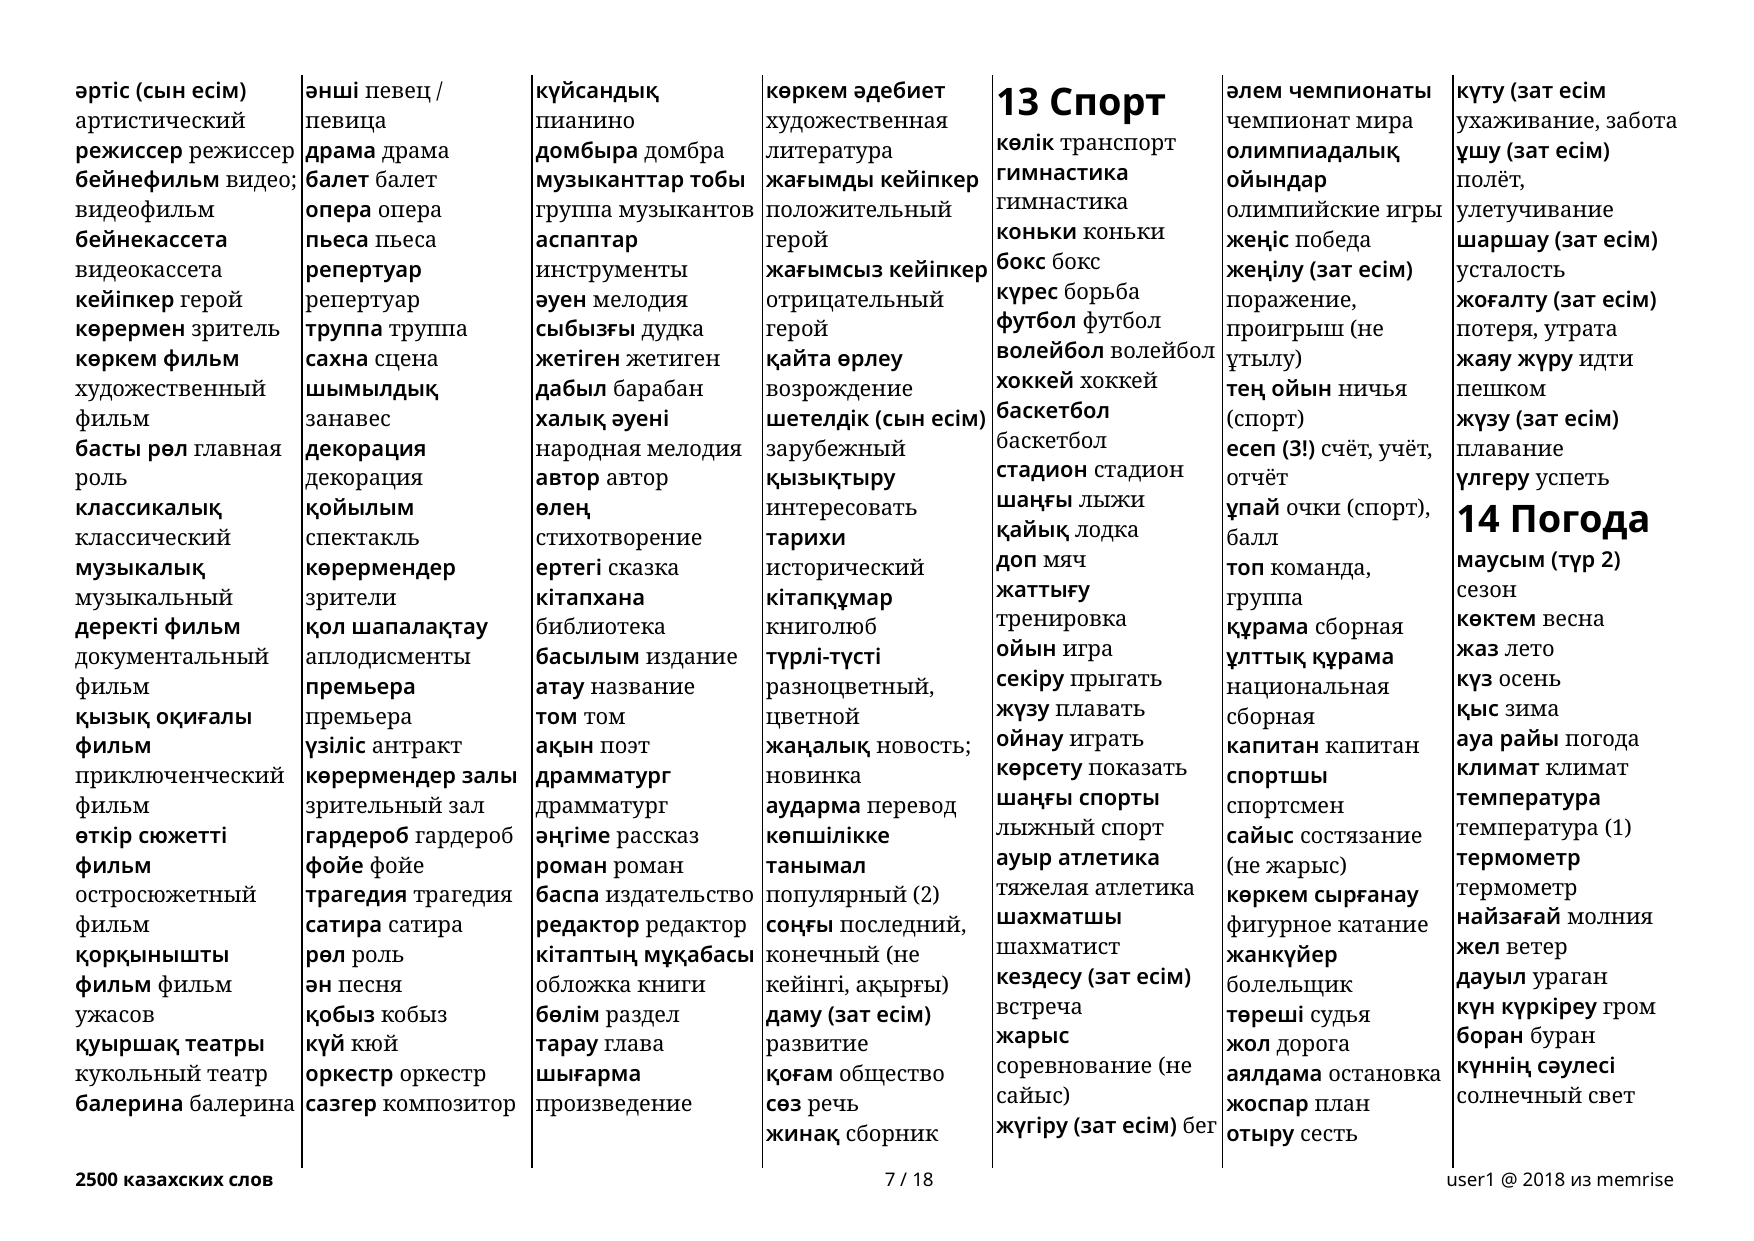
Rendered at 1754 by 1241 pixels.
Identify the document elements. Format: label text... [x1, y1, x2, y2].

subtitle 14 Погода [1456, 492, 1679, 544]
text классикалық классический [75, 492, 298, 552]
text дабыл барабан [535, 373, 758, 403]
text ойын игра [996, 633, 1218, 663]
text әнші певец / певица [305, 75, 528, 134]
text көрсету показать [996, 752, 1218, 782]
text даму (зат есім) развитие [766, 998, 988, 1058]
text күй кюй [305, 1028, 528, 1058]
text музыканттар тобы группа музыкантов [535, 164, 758, 224]
text қайық лодка [996, 514, 1218, 544]
text қызық оқиғалы фильм приключенческий фильм [75, 701, 298, 820]
text найзағай молния [1456, 901, 1679, 931]
text домбыра домбра [535, 134, 758, 164]
text секіру прыгать [996, 663, 1218, 693]
text деректі фильм документальный фильм [75, 611, 298, 701]
text сыбызғы дудка [535, 313, 758, 343]
text декорация декорация [305, 432, 528, 492]
text аспаптар инструменты [535, 224, 758, 283]
text халық әуені народная мелодия [535, 403, 758, 462]
text музыкалық музыкальный [75, 552, 298, 611]
text шығарма произведение [535, 1058, 758, 1118]
text соңғы последний, конечный (не кейінгі, ақырғы) [766, 909, 988, 998]
text бөлім раздел [535, 998, 758, 1028]
text қойылым спектакль [305, 492, 528, 552]
text баспа издательство [535, 879, 758, 909]
text балерина балерина [75, 1088, 298, 1118]
text сөз речь [766, 1088, 988, 1118]
text гардероб гардероб [305, 820, 528, 849]
text жеңіс победа [1226, 224, 1449, 254]
text бейнефильм видео; видеофильм [75, 164, 298, 224]
text көркем әдебиет художественная литература [766, 75, 988, 164]
text ойнау играть [996, 722, 1218, 752]
text футбол футбол [996, 305, 1218, 335]
text бокс бокс [996, 246, 1218, 276]
text қол шапалақтау аплодисменты [305, 611, 528, 671]
text опера опера [305, 194, 528, 224]
text жеңілу (зат есім) поражение, проигрыш (не ұтылу) [1226, 254, 1449, 373]
text жинақ сборник [766, 1118, 988, 1147]
text аударма перевод [766, 790, 988, 820]
text әуен мелодия [535, 283, 758, 313]
text топ команда, группа [1226, 552, 1449, 611]
text есеп (3!) счёт, учёт, отчёт [1226, 432, 1449, 492]
text жол дорога [1226, 1028, 1449, 1058]
text әртіс (сын есім) артистический [75, 75, 298, 134]
text көркем сырғанау фигурное катание [1226, 879, 1449, 939]
text көрермен зритель [75, 313, 298, 343]
text тарихи исторический [766, 522, 988, 581]
text жел ветер [1456, 931, 1679, 961]
text басылым издание [535, 641, 758, 671]
text түрлі-түсті разноцветный, цветной [766, 641, 988, 730]
text қайта өрлеу возрождение [766, 343, 988, 403]
text күрес борьба [996, 276, 1218, 305]
text жоғалту (зат есім) потеря, утрата [1456, 283, 1679, 343]
text термометр термометр [1456, 842, 1679, 901]
text жаттығу тренировка [996, 573, 1218, 633]
text коньки коньки [996, 216, 1218, 246]
text жоспар план [1226, 1088, 1449, 1118]
text үзіліс антракт [305, 730, 528, 760]
text қызықтыру интересовать [766, 462, 988, 522]
text әлем чемпионаты чемпионат мира [1226, 75, 1449, 134]
text құрама сборная [1226, 611, 1449, 641]
text күз осень [1456, 663, 1679, 693]
text жетіген жетиген [535, 343, 758, 373]
text жанкүйер болельщик [1226, 939, 1449, 998]
text үлгеру успеть [1456, 462, 1679, 492]
text көрермендер залы зрительный зал [305, 760, 528, 820]
text жағымсыз кейіпкер отрицательный герой [766, 254, 988, 343]
text балет балет [305, 164, 528, 194]
text ауа райы погода [1456, 722, 1679, 752]
text жүзу (зат есім) плавание [1456, 403, 1679, 462]
text дауыл ураган [1456, 961, 1679, 991]
text ұлттық құрама национальная сборная [1226, 641, 1449, 730]
text премьера премьера [305, 671, 528, 730]
text көпшілікке танымал популярный (2) [766, 820, 988, 909]
text атау название [535, 671, 758, 701]
text көлік транспорт [996, 127, 1218, 156]
text кітаптың мұқабасы обложка книги [535, 939, 758, 998]
text ұшу (зат есім) полёт, улетучивание [1456, 134, 1679, 224]
text автор автор [535, 462, 758, 492]
text қуыршақ театры кукольный театр [75, 1028, 298, 1088]
text кітапхана библиотека [535, 581, 758, 641]
text сазгер композитор [305, 1088, 528, 1118]
text шахматшы шахматист [996, 901, 1218, 961]
text қыс зима [1456, 693, 1679, 722]
text жүгіру (зат есім) бег [996, 1110, 1218, 1139]
text капитан капитан [1226, 730, 1449, 760]
text ақын поэт [535, 730, 758, 760]
text тарау глава [535, 1028, 758, 1058]
text сахна сцена [305, 343, 528, 373]
text өткір сюжетті фильм остросюжетный фильм [75, 820, 298, 939]
text қорқынышты фильм фильм ужасов [75, 939, 298, 1028]
text шетелдік (сын есім) зарубежный [766, 403, 988, 462]
text әңгіме рассказ [535, 820, 758, 849]
text боран буран [1456, 1020, 1679, 1050]
text трагедия трагедия [305, 879, 528, 909]
text күту (зат есім ухаживание, забота [1456, 75, 1679, 134]
text көрермендер зрители [305, 552, 528, 611]
text рөл роль [305, 939, 528, 969]
text кездесу (зат есім) встреча [996, 961, 1218, 1020]
text ән песня [305, 969, 528, 998]
subtitle 13 Спорт [996, 75, 1218, 127]
text аялдама остановка [1226, 1058, 1449, 1088]
text том том [535, 701, 758, 730]
text олимпиадалық ойындар олимпийские игры [1226, 134, 1449, 224]
text шаңғы спорты лыжный спорт [996, 782, 1218, 842]
text драмматург драмматург [535, 760, 758, 820]
text қобыз кобыз [305, 998, 528, 1028]
text бейнекассета видеокассета [75, 224, 298, 283]
text шаршау (зат есім) усталость [1456, 224, 1679, 283]
text шаңғы лыжи [996, 484, 1218, 514]
text маусым (түр 2) сезон [1456, 544, 1679, 603]
text басты рөл главная роль [75, 432, 298, 492]
text күйсандық пианино [535, 75, 758, 134]
text труппа труппа [305, 313, 528, 343]
text көркем фильм художественный фильм [75, 343, 298, 432]
text жаяу жүру идти пешком [1456, 343, 1679, 403]
text ауыр атлетика тяжелая атлетика [996, 842, 1218, 901]
text күннің сәулесі солнечный свет [1456, 1050, 1679, 1110]
text жарыс соревнование (не сайыс) [996, 1020, 1218, 1110]
text климат климат [1456, 752, 1679, 782]
text қоғам общество [766, 1058, 988, 1088]
text ұпай очки (спорт), балл [1226, 492, 1449, 552]
text драма драма [305, 134, 528, 164]
text отыру сесть [1226, 1118, 1449, 1147]
text доп мяч [996, 544, 1218, 573]
text күн күркіреу гром [1456, 991, 1679, 1020]
text стадион стадион [996, 454, 1218, 484]
text жаңалық новость; новинка [766, 730, 988, 790]
text редактор редактор [535, 909, 758, 939]
text жағымды кейіпкер положительный герой [766, 164, 988, 254]
text сатира сатира [305, 909, 528, 939]
text баскетбол баскетбол [996, 395, 1218, 454]
text репертуар репертуар [305, 254, 528, 313]
text кейіпкер герой [75, 283, 298, 313]
text волейбол волейбол [996, 335, 1218, 365]
text төреші судья [1226, 998, 1449, 1028]
text көктем весна [1456, 603, 1679, 633]
text хоккей хоккей [996, 365, 1218, 395]
text температура температура (1) [1456, 782, 1679, 842]
text режиссер режиссер [75, 134, 298, 164]
text ертегі сказка [535, 552, 758, 581]
text гимнастика гимнастика [996, 156, 1218, 216]
text кітапқұмар книголюб [766, 581, 988, 641]
text жаз лето [1456, 633, 1679, 663]
text жүзу плавать [996, 693, 1218, 722]
text пьеса пьеса [305, 224, 528, 254]
text фойе фойе [305, 849, 528, 879]
text тең ойын ничья (спорт) [1226, 373, 1449, 432]
text сайыс состязание (не жарыс) [1226, 820, 1449, 879]
text өлең стихотворение [535, 492, 758, 552]
text роман роман [535, 849, 758, 879]
text шымылдық занавес [305, 373, 528, 432]
text спортшы спортсмен [1226, 760, 1449, 820]
text оркестр оркестр [305, 1058, 528, 1088]
